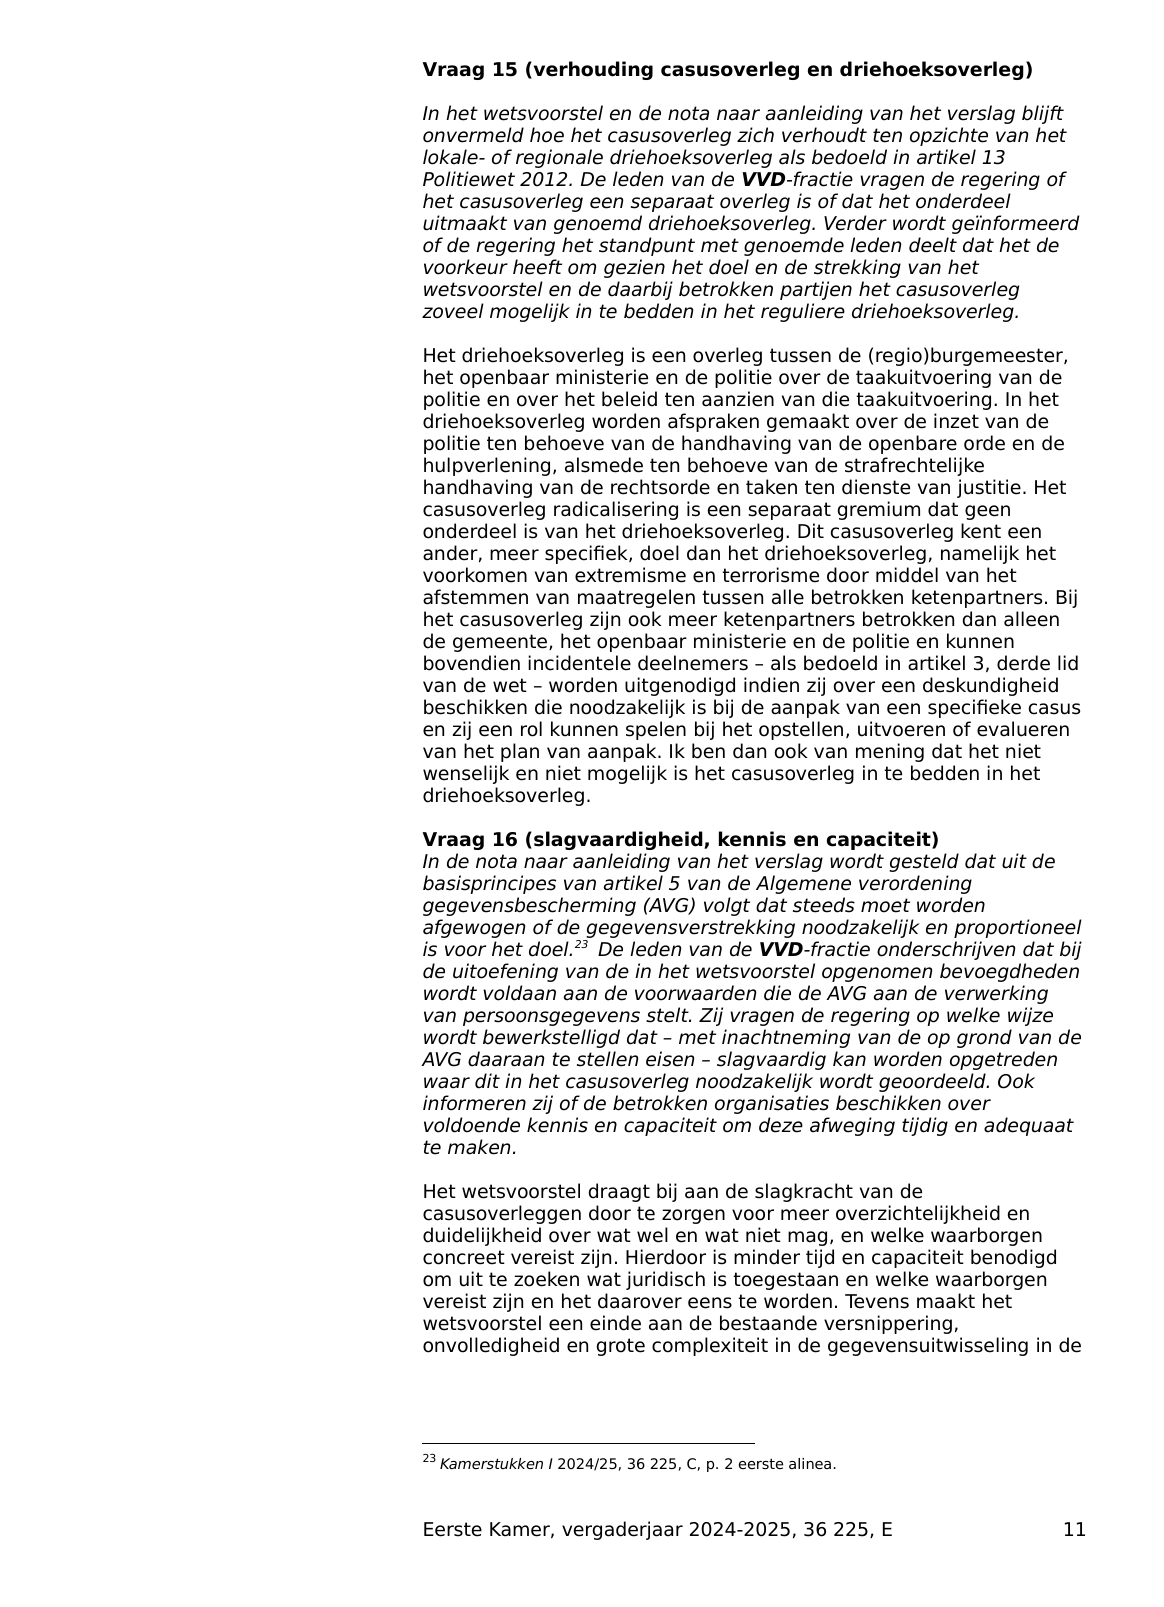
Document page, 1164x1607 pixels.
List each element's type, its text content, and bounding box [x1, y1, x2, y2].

text In de nota naar aanleiding van het verslag wordt gesteld dat uit de basisprincipes van artikel 5 van de Algemene verordening gegevensbescherming (AVG) volgt dat steeds moet worden afgewogen of de gegevensverstrekking noodzakelijk en proportioneel is voor het doel. De leden van de VVD-fractie onderschrijven dat bij de uitoefening van de in het wetsvoorstel opgenomen bevoegdheden wordt voldaan aan de voorwaarden die de AVG aan de verwerking van persoonsgegevens stelt. Zij vragen de regering op welke wijze wordt bewerkstelligd dat – met inachtneming van de op grond van de AVG daaraan te stellen eisen – slagvaardig kan worden opgetreden waar dit in het casusoverleg noodzakelijk wordt geoordeeld. Ook informeren zij of de betrokken organisaties beschikken over voldoende kennis en capaciteit om deze afweging tijdig en adequaat te maken. [422, 851, 1087, 1159]
text In het wetsvoorstel en de nota naar aanleiding van het verslag blijft onvermeld hoe het casusoverleg zich verhoudt ten opzichte van het lokale- of regionale driehoeksoverleg als bedoeld in artikel 13 Politiewet 2012. De leden van de VVD-fractie vragen de regering of het casusoverleg een separaat overleg is of dat het onderdeel uitmaakt van genoemd driehoeksoverleg. Verder wordt geïnformeerd of de regering het standpunt met genoemde leden deelt dat het de voorkeur heeft om gezien het doel en de strekking van het wetsvoorstel en de daarbij betrokken partijen het casusoverleg zoveel mogelijk in te bedden in het reguliere driehoeksoverleg. [422, 103, 1087, 323]
text Vraag 16 (slagvaardigheid, kennis en capaciteit) [422, 829, 1087, 851]
subtitle Vraag 15 (verhouding casusoverleg en driehoeksoverleg) [422, 59, 1087, 81]
text Kamerstukken I 2024/25, 36 225, C, p. 2 eerste alinea. [422, 1452, 1087, 1474]
text Het driehoeksoverleg is een overleg tussen de (regio)burgemeester, het openbaar ministerie en de politie over de taakuitvoering van de politie en over het beleid ten aanzien van die taakuitvoering. In het driehoeksoverleg worden afspraken gemaakt over de inzet van de politie ten behoeve van de handhaving van de openbare orde en de hulpverlening, alsmede ten behoeve van de strafrechtelijke handhaving van de rechtsorde en taken ten dienste van justitie. Het casusoverleg radicalisering is een separaat gremium dat geen onderdeel is van het driehoeksoverleg. Dit casusoverleg kent een ander, meer specifiek, doel dan het driehoeksoverleg, namelijk het voorkomen van extremisme en terrorisme door middel van het afstemmen van maatregelen tussen alle betrokken ketenpartners. Bij het casusoverleg zijn ook meer ketenpartners betrokken dan alleen de gemeente, het openbaar ministerie en de politie en kunnen bovendien incidentele deelnemers – als bedoeld in artikel 3, derde lid van de wet – worden uitgenodigd indien zij over een deskundigheid beschikken die noodzakelijk is bij de aanpak van een specifieke casus en zij een rol kunnen spelen bij het opstellen, uitvoeren of evalueren van het plan van aanpak. Ik ben dan ook van mening dat het niet wenselijk en niet mogelijk is het casusoverleg in te bedden in het driehoeksoverleg. [422, 345, 1087, 807]
text Het wetsvoorstel draagt bij aan de slagkracht van de casusoverleggen door te zorgen voor meer overzichtelijkheid en duidelijkheid over wat wel en wat niet mag, en welke waarborgen concreet vereist zijn. Hierdoor is minder tijd en capaciteit benodigd om uit te zoeken wat juridisch is toegestaan en welke waarborgen vereist zijn en het daarover eens te worden. Tevens maakt het wetsvoorstel een einde aan de bestaande versnippering, onvolledigheid en grote complexiteit in de gegevensuitwisseling in de [422, 1181, 1087, 1357]
